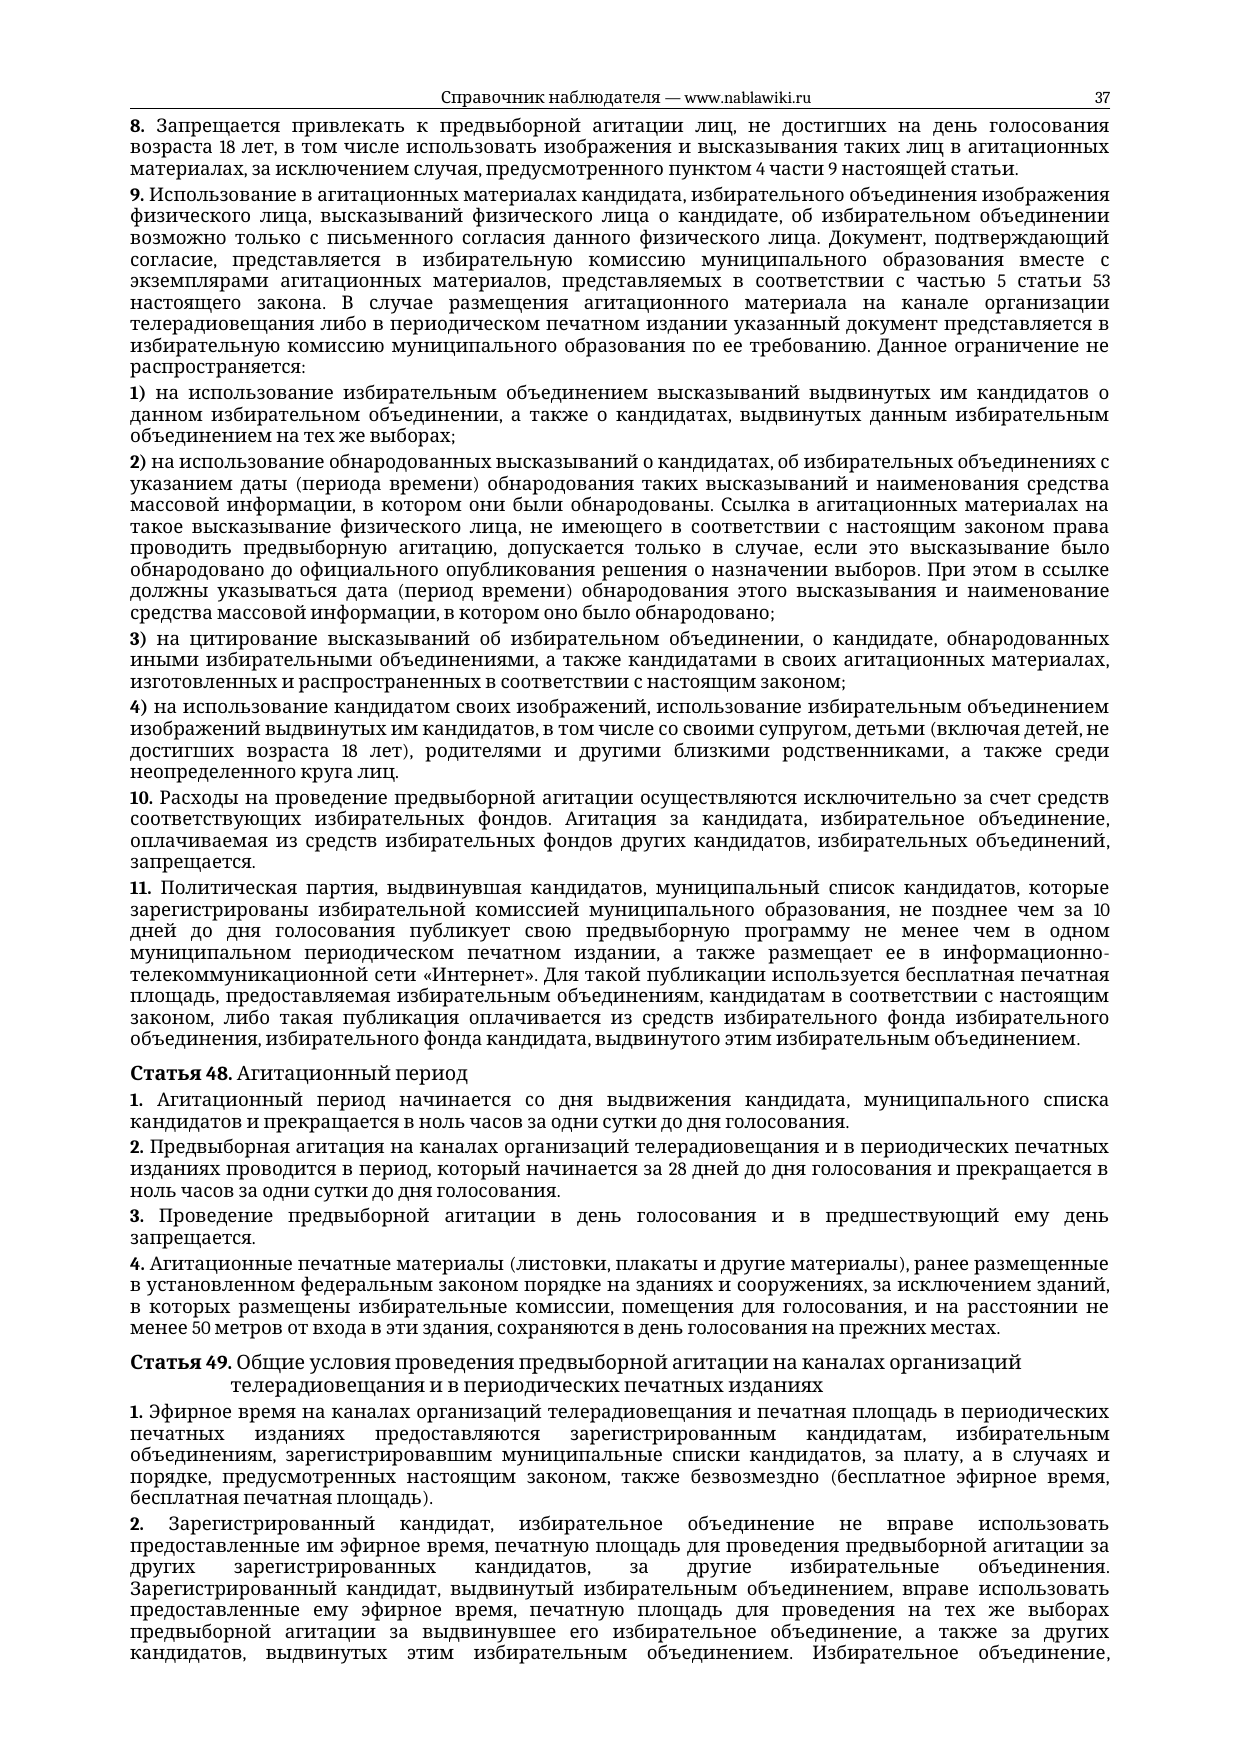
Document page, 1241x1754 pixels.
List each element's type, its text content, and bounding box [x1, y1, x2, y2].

text 10. Расходы на проведение предвыборной агитации осуществляются исключительно за счет средств соответствующих избирательных фондов. Агитация за кандидата, избирательное объединение, оплачиваемая из средств избирательных фондов других кандидатов, избирательных объединений, запрещается. [130, 787, 1110, 874]
text 1. Эфирное время на каналах организаций телерадиовещания и печатная площадь в периодических печатных изданиях предоставляются зарегистрированным кандидатам, избирательным объединениям, зарегистрировавшим муниципальные списки кандидатов, за плату, а в случаях и порядке, предусмотренных настоящим законом, также безвозмездно (бесплатное эфирное время, бесплатная печатная площадь). [130, 1402, 1110, 1509]
text 3) на цитирование высказываний об избирательном объединении, о кандидате, обнародованных иными избирательными объединениями, а также кандидатами в своих агитационных материалах, изготовленных и распространенных в соответствии с настоящим законом; [130, 628, 1110, 693]
text 9. Использование в агитационных материалах кандидата, избирательного объединения изображения физического лица, высказываний физического лица о кандидате, об избирательном объединении возможно только с письменного согласия данного физического лица. Документ, подтверждающий согласие, представляется в избирательную комиссию муниципального образования вместе с экземплярами агитационных материалов, представляемых в соответствии с частью 5 статьи 53 настоящего закона. В случае размещения агитационного материала на канале организации телерадиовещания либо в периодическом печатном издании указанный документ представляется в избирательную комиссию муниципального образования по ее требованию. Данное ограничение не распространяется: [130, 184, 1110, 378]
text 4. Агитационные печатные материалы (листовки, плакаты и другие материалы), ранее размещенные в установленном федеральным законом порядке на зданиях и сооружениях, за исключением зданий, в которых размещены избирательные комиссии, помещения для голосования, и на расстоянии не менее 50 метров от входа в эти здания, сохраняются в день голосования на прежних местах. [130, 1253, 1110, 1339]
text 3. Проведение предвыборной агитации в день голосования и в предшествующий ему день запрещается. [130, 1206, 1110, 1249]
text 4) на использование кандидатом своих изображений, использование избирательным объединением изображений выдвинутых им кандидатов, в том числе со своими супругом, детьми (включая детей, не достигших возраста 18 лет), родителями и другими близкими родственниками, а также среди неопределенного круга лиц. [130, 697, 1110, 783]
subtitle Статья 48. Агитационный период [130, 1063, 1110, 1086]
text 11. Политическая партия, выдвинувшая кандидатов, муниципальный список кандидатов, которые зарегистрированы избирательной комиссией муниципального образования, не позднее чем за 10 дней до дня голосования публикует свою предвыборную программу не менее чем в одном муниципальном периодическом печатном издании, а также размещает ее в информационно-телекоммуникационной сети «Интернет». Для такой публикации используется бесплатная печатная площадь, предоставляемая избирательным объединениям, кандидатам в соответствии с настоящим законом, либо такая публикация оплачивается из средств избирательного фонда избирательного объединения, избирательного фонда кандидата, выдвинутого этим избирательным объединением. [130, 878, 1110, 1050]
subtitle Статья 49. Общие условия проведения предвыборной агитации на каналах организаций телерадиовещания и в периодических печатных изданиях [130, 1352, 1110, 1397]
text 1. Агитационный период начинается со дня выдвижения кандидата, муниципального списка кандидатов и прекращается в ноль часов за одни сутки до дня голосования. [130, 1090, 1110, 1133]
text 1) на использование избирательным объединением высказываний выдвинутых им кандидатов о данном избирательном объединении, а также о кандидатах, выдвинутых данным избирательным объединением на тех же выборах; [130, 383, 1110, 447]
text 2. Предвыборная агитация на каналах организаций телерадиовещания и в периодических печатных изданиях проводится в период, который начинается за 28 дней до дня голосования и прекращается в ноль часов за одни сутки до дня голосования. [130, 1137, 1110, 1202]
text 8. Запрещается привлекать к предвыборной агитации лиц, не достигших на день голосования возраста 18 лет, в том числе использовать изображения и высказывания таких лиц в агитационных материалах, за исключением случая, предусмотренного пунктом 4 части 9 настоящей статьи. [130, 116, 1110, 180]
text 2. Зарегистрированный кандидат, избирательное объединение не вправе использовать предоставленные им эфирное время, печатную площадь для проведения предвыборной агитации за других зарегистрированных кандидатов, за другие избирательные объединения. Зарегистрированный кандидат, выдвинутый избирательным объединением, вправе использовать предоставленные ему эфирное время, печатную площадь для проведения на тех же выборах предвыборной агитации за выдвинувшее его избирательное объединение, а также за других кандидатов, выдвинутых этим избирательным объединением. Избирательное объединение, [130, 1513, 1110, 1664]
text 2) на использование обнародованных высказываний о кандидатах, об избирательных объединениях с указанием даты (периода времени) обнародования таких высказываний и наименования средства массовой информации, в котором они были обнародованы. Ссылка в агитационных материалах на такое высказывание физического лица, не имеющего в соответствии с настоящим законом права проводить предвыборную агитацию, допускается только в случае, если это высказывание было обнародовано до официального опубликования решения о назначении выборов. При этом в ссылке должны указываться дата (период времени) обнародования этого высказывания и наименование средства массовой информации, в котором оно было обнародовано; [130, 451, 1110, 624]
